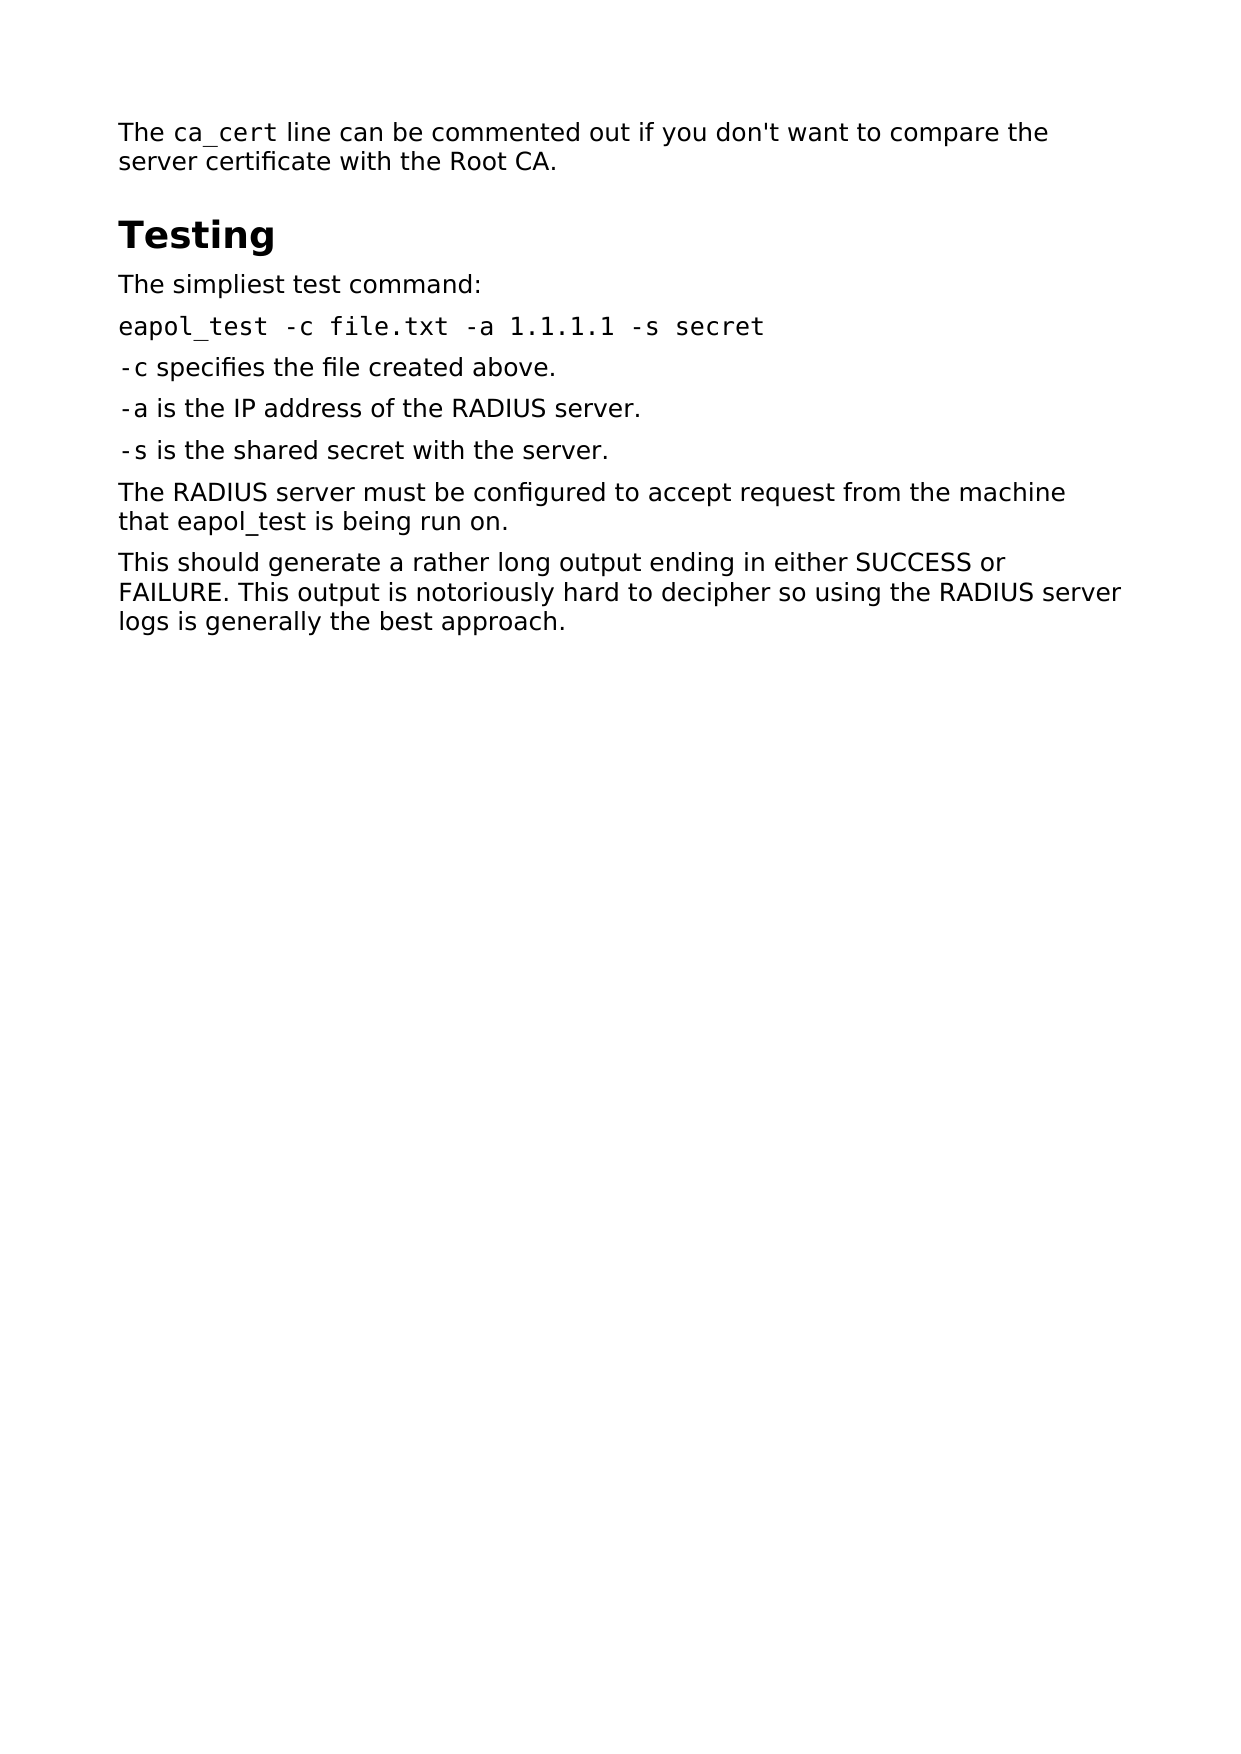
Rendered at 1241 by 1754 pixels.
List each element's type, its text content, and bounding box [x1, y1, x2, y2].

text The ca_cert line can be commented out if you don't want to compare the server certificate with the Root CA. [118, 118, 1122, 176]
text -c specifies the file created above. [118, 353, 1122, 382]
text The simpliest test command: [118, 270, 1122, 299]
text -a is the IP address of the RADIUS server. [118, 394, 1122, 423]
text -s is the shared secret with the server. [118, 436, 1122, 465]
text eapol_test -c file.txt -a 1.1.1.1 -s secret [118, 312, 1122, 341]
text The RADIUS server must be configured to accept request from the machine that eapol_test is being run on. [118, 478, 1122, 536]
text This should generate a rather long output ending in either SUCCESS or FAILURE. This output is notoriously hard to decipher so using the RADIUS server logs is generally the best approach. [118, 548, 1122, 636]
subtitle Testing [118, 214, 1122, 258]
